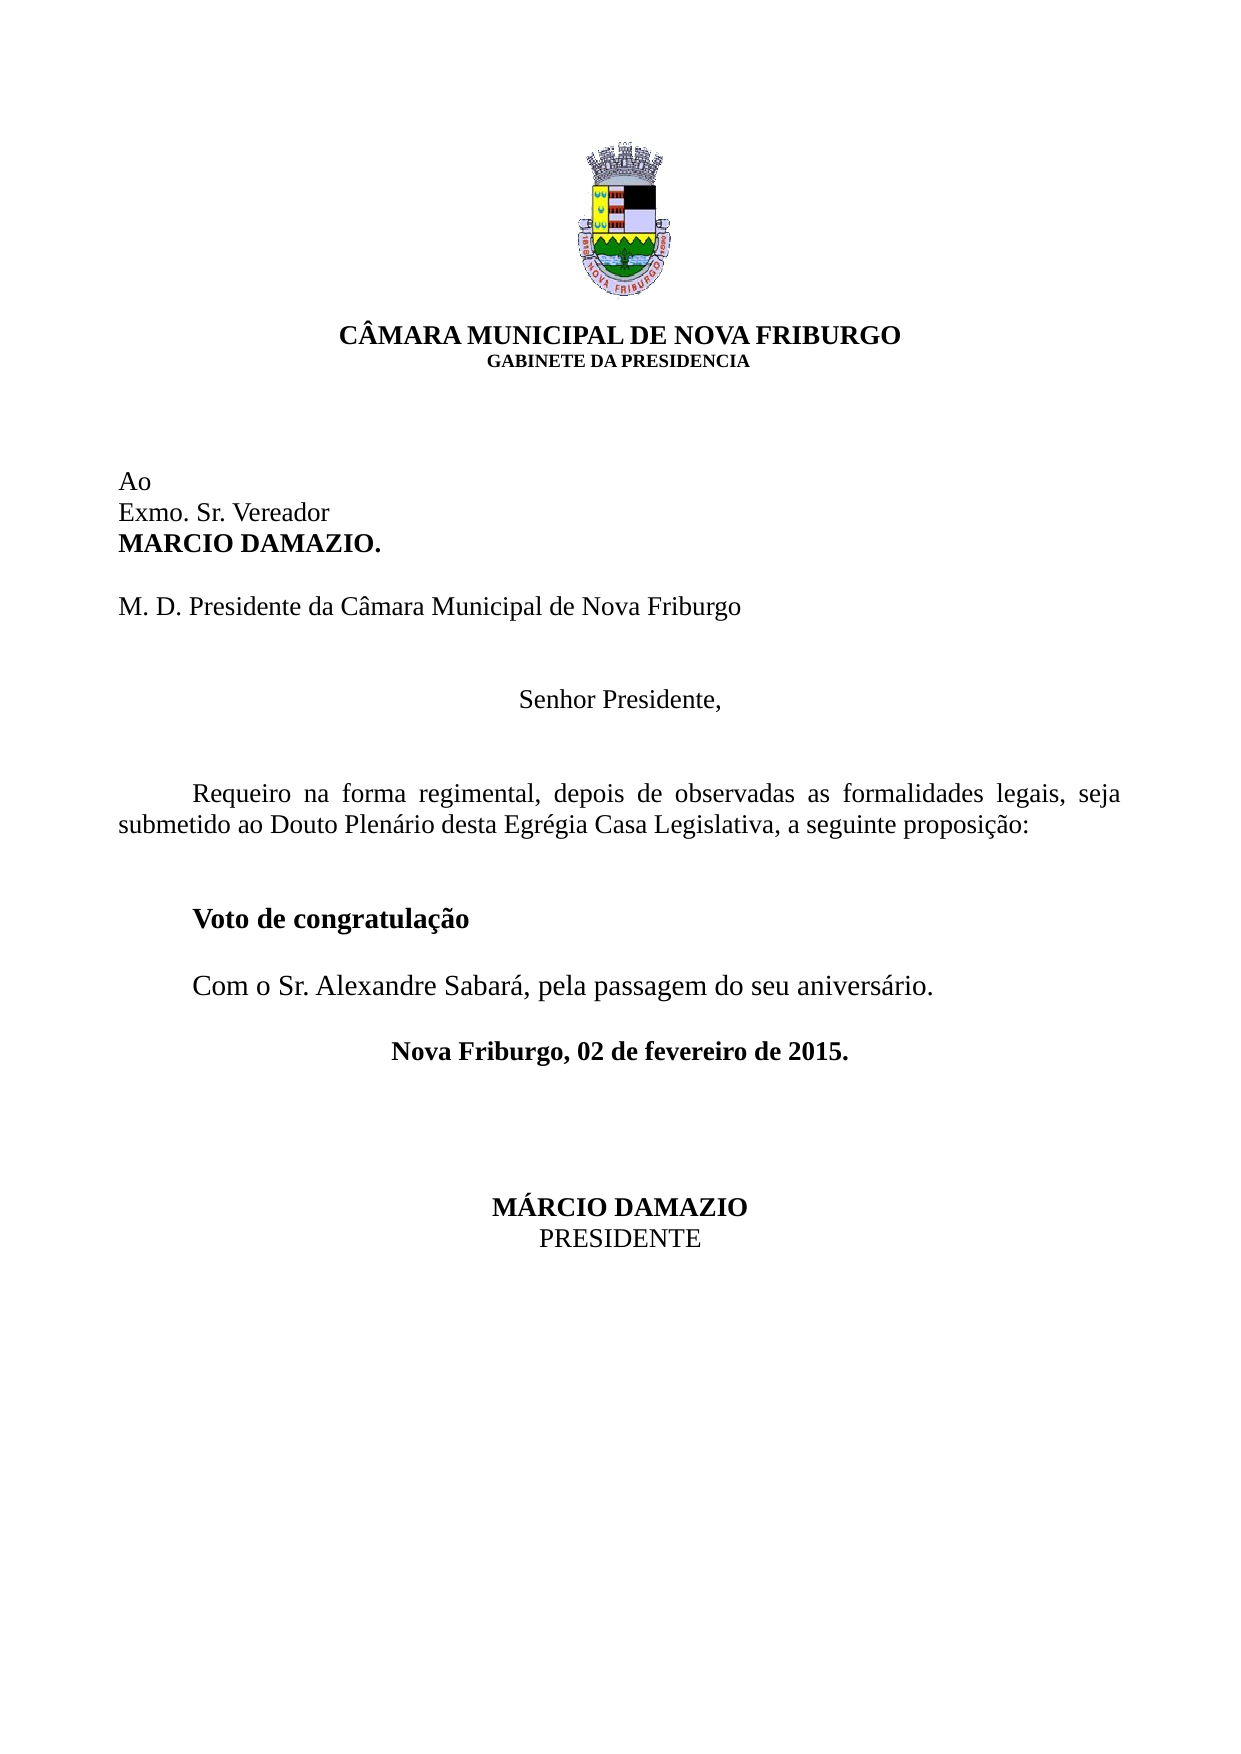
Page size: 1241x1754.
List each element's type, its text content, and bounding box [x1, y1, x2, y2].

text Requeiro na forma regimental, depois de observadas as formalidades legais, seja submetido ao Douto Plenário desta Egrégia Casa Legislativa, a seguinte proposição: [118, 777, 1122, 839]
text PRESIDENTE [118, 1222, 1122, 1253]
text Nova Friburgo, 02 de fevereiro de 2015. [118, 1035, 1122, 1067]
text Com o Sr. Alexandre Sabará, pela passagem do seu aniversário. [118, 968, 1122, 1002]
text CÂMARA MUNICIPAL DE NOVA FRIBURGO [118, 319, 1122, 350]
text Exmo. Sr. Vereador [118, 496, 1122, 527]
text MARCIO DAMAZIO. [118, 527, 1122, 559]
text Voto de congratulação [118, 901, 1122, 935]
picture [563, 127, 677, 310]
text GABINETE DA PRESIDENCIA [118, 350, 1122, 372]
text Ao [118, 465, 1122, 496]
text MÁRCIO DAMAZIO [118, 1191, 1122, 1222]
list D. Presidente da Câmara Municipal de Nova Friburgo [118, 590, 1122, 621]
text Senhor Presidente, [118, 683, 1122, 714]
